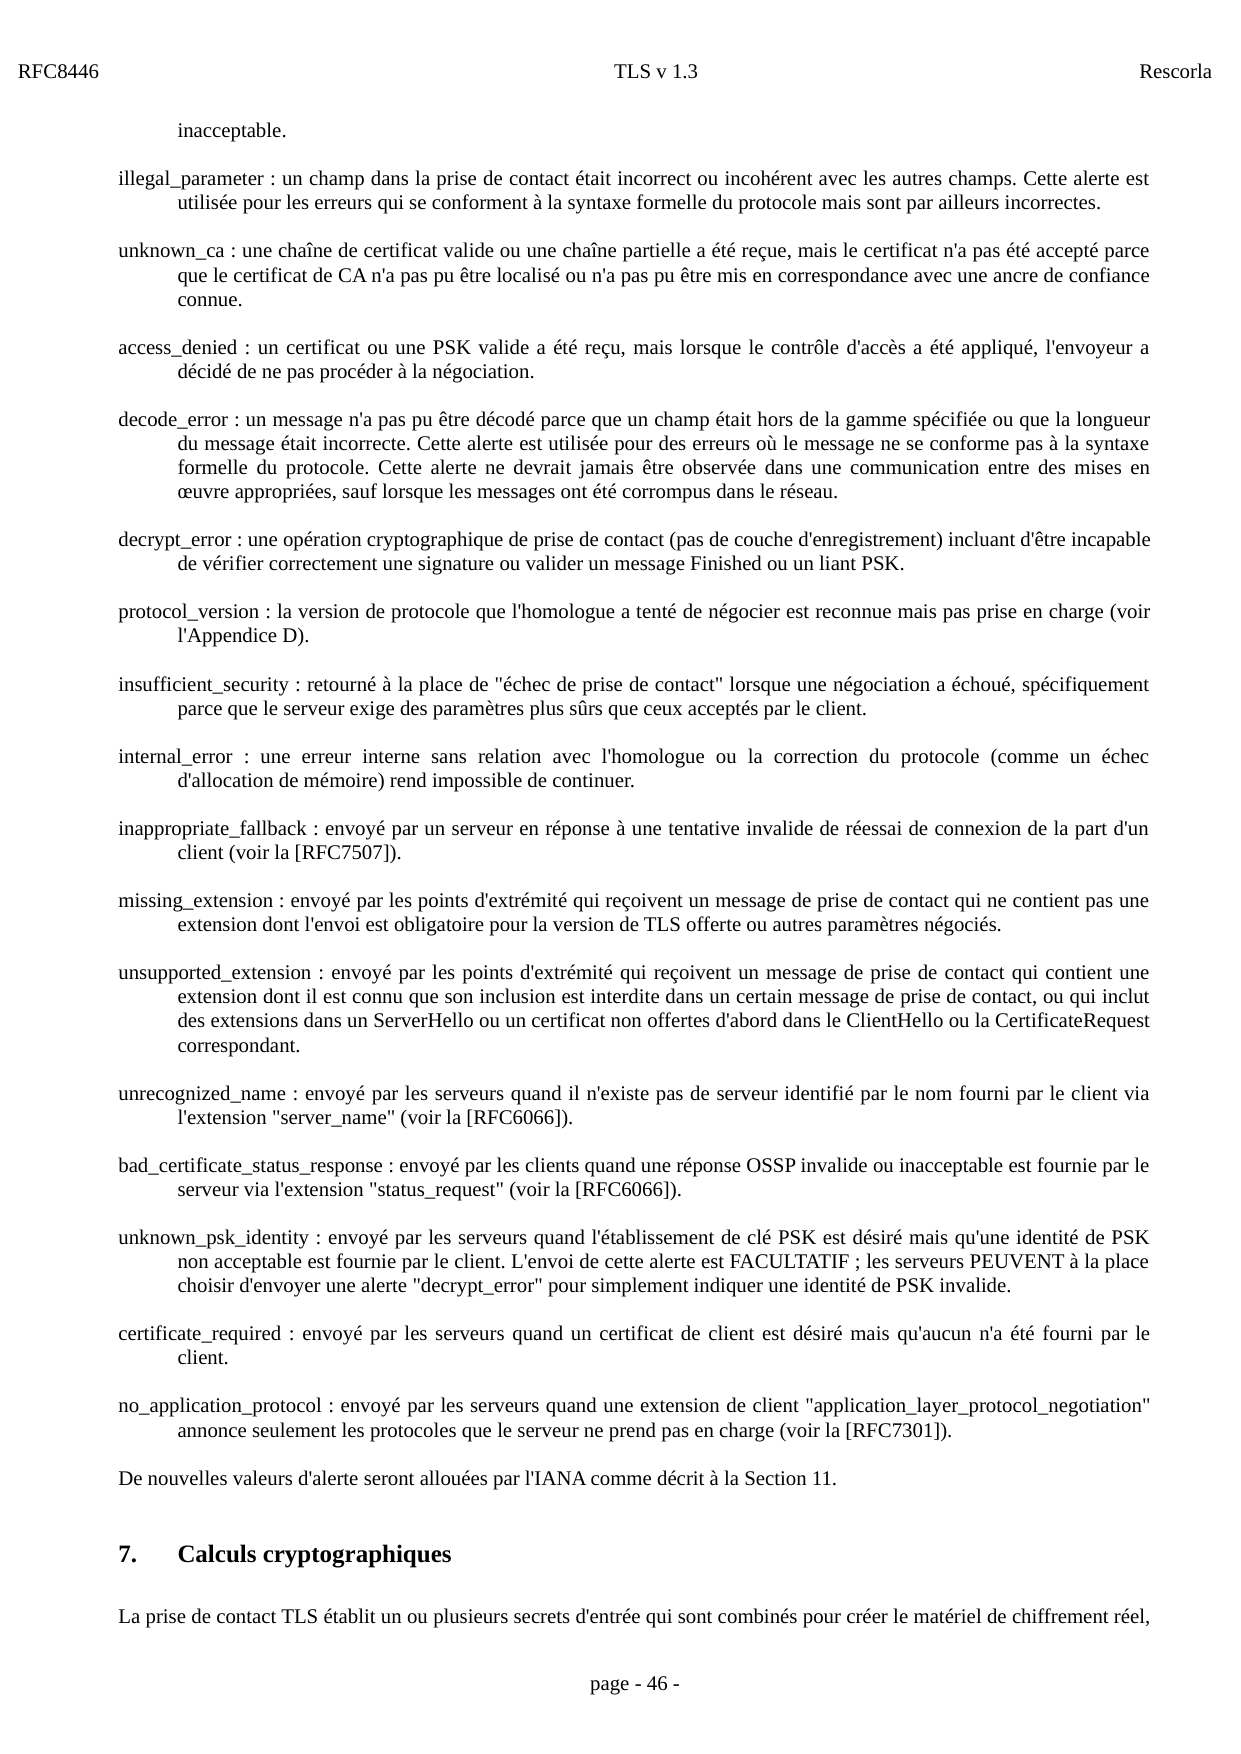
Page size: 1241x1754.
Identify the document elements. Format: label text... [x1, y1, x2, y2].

text bad_certificate_status_response : envoyé par les clients quand une réponse OSSP invalide ou inacceptable est fournie par le serveur via l'extension "status_request" (voir la [RFC6066]). [118, 1153, 1152, 1201]
text inacceptable. [118, 118, 1152, 142]
text De nouvelles valeurs d'alerte seront allouées par l'IANA comme décrit à la Section 11. [118, 1466, 1152, 1490]
text protocol_version : la version de protocole que l'homologue a tenté de négocier est reconnue mais pas prise en charge (voir l'Appendice D). [118, 599, 1152, 647]
text internal_error : une erreur interne sans relation avec l'homologue ou la correction du protocole (comme un échec d'allocation de mémoire) rend impossible de continuer. [118, 744, 1152, 792]
text access_denied : un certificat ou une PSK valide a été reçu, mais lorsque le contrôle d'accès a été appliqué, l'envoyeur a décidé de ne pas procéder à la négociation. [118, 335, 1152, 383]
text decrypt_error : une opération cryptographique de prise de contact (pas de couche d'enregistrement) incluant d'être incapable de vérifier correctement une signature ou valider un message Finished ou un liant PSK. [118, 527, 1152, 575]
text La prise de contact TLS établit un ou plusieurs secrets d'entrée qui sont combinés pour créer le matériel de chiffrement réel, [118, 1604, 1152, 1628]
text missing_extension : envoyé par les points d'extrémité qui reçoivent un message de prise de contact qui ne contient pas une extension dont l'envoi est obligatoire pour la version de TLS offerte ou autres paramètres négociés. [118, 888, 1152, 936]
text insufficient_security : retourné à la place de "échec de prise de contact" lorsque une négociation a échoué, spécifiquement parce que le serveur exige des paramètres plus sûrs que ceux acceptés par le client. [118, 672, 1152, 720]
text inappropriate_fallback : envoyé par un serveur en réponse à une tentative invalide de réessai de connexion de la part d'un client (voir la [RFC7507]). [118, 816, 1152, 864]
text decode_error : un message n'a pas pu être décodé parce que un champ était hors de la gamme spécifiée ou que la longueur du message était incorrecte. Cette alerte est utilisée pour des erreurs où le message ne se conforme pas à la syntaxe formelle du protocole. Cette alerte ne devrait jamais être observée dans une communication entre des mises en œuvre appropriées, sauf lorsque les messages ont été corrompus dans le réseau. [118, 407, 1152, 503]
text certificate_required : envoyé par les serveurs quand un certificat de client est désiré mais qu'aucun n'a été fourni par le client. [118, 1321, 1152, 1369]
text unsupported_extension : envoyé par les points d'extrémité qui reçoivent un message de prise de contact qui contient une extension dont il est connu que son inclusion est interdite dans un certain message de prise de contact, ou qui inclut des extensions dans un ServerHello ou un certificat non offertes d'abord dans le ClientHello ou la CertificateRequest correspondant. [118, 960, 1152, 1057]
text unknown_psk_identity : envoyé par les serveurs quand l'établissement de clé PSK est désiré mais qu'une identité de PSK non acceptable est fournie par le client. L'envoi de cette alerte est FACULTATIF ; les serveurs PEUVENT à la place choisir d'envoyer une alerte "decrypt_error" pour simplement indiquer une identité de PSK invalide. [118, 1225, 1152, 1297]
subtitle 7. Calculs cryptographiques [118, 1539, 1152, 1567]
text illegal_parameter : un champ dans la prise de contact était incorrect ou incohérent avec les autres champs. Cette alerte est utilisée pour les erreurs qui se conforment à la syntaxe formelle du protocole mais sont par ailleurs incorrectes. [118, 166, 1152, 214]
text unknown_ca : une chaîne de certificat valide ou une chaîne partielle a été reçue, mais le certificat n'a pas été accepté parce que le certificat de CA n'a pas pu être localisé ou n'a pas pu être mis en correspondance avec une ancre de confiance connue. [118, 238, 1152, 311]
text no_application_protocol : envoyé par les serveurs quand une extension de client "application_layer_protocol_negotiation" annonce seulement les protocoles que le serveur ne prend pas en charge (voir la [RFC7301]). [118, 1393, 1152, 1442]
text unrecognized_name : envoyé par les serveurs quand il n'existe pas de serveur identifié par le nom fourni par le client via l'extension "server_name" (voir la [RFC6066]). [118, 1081, 1152, 1129]
